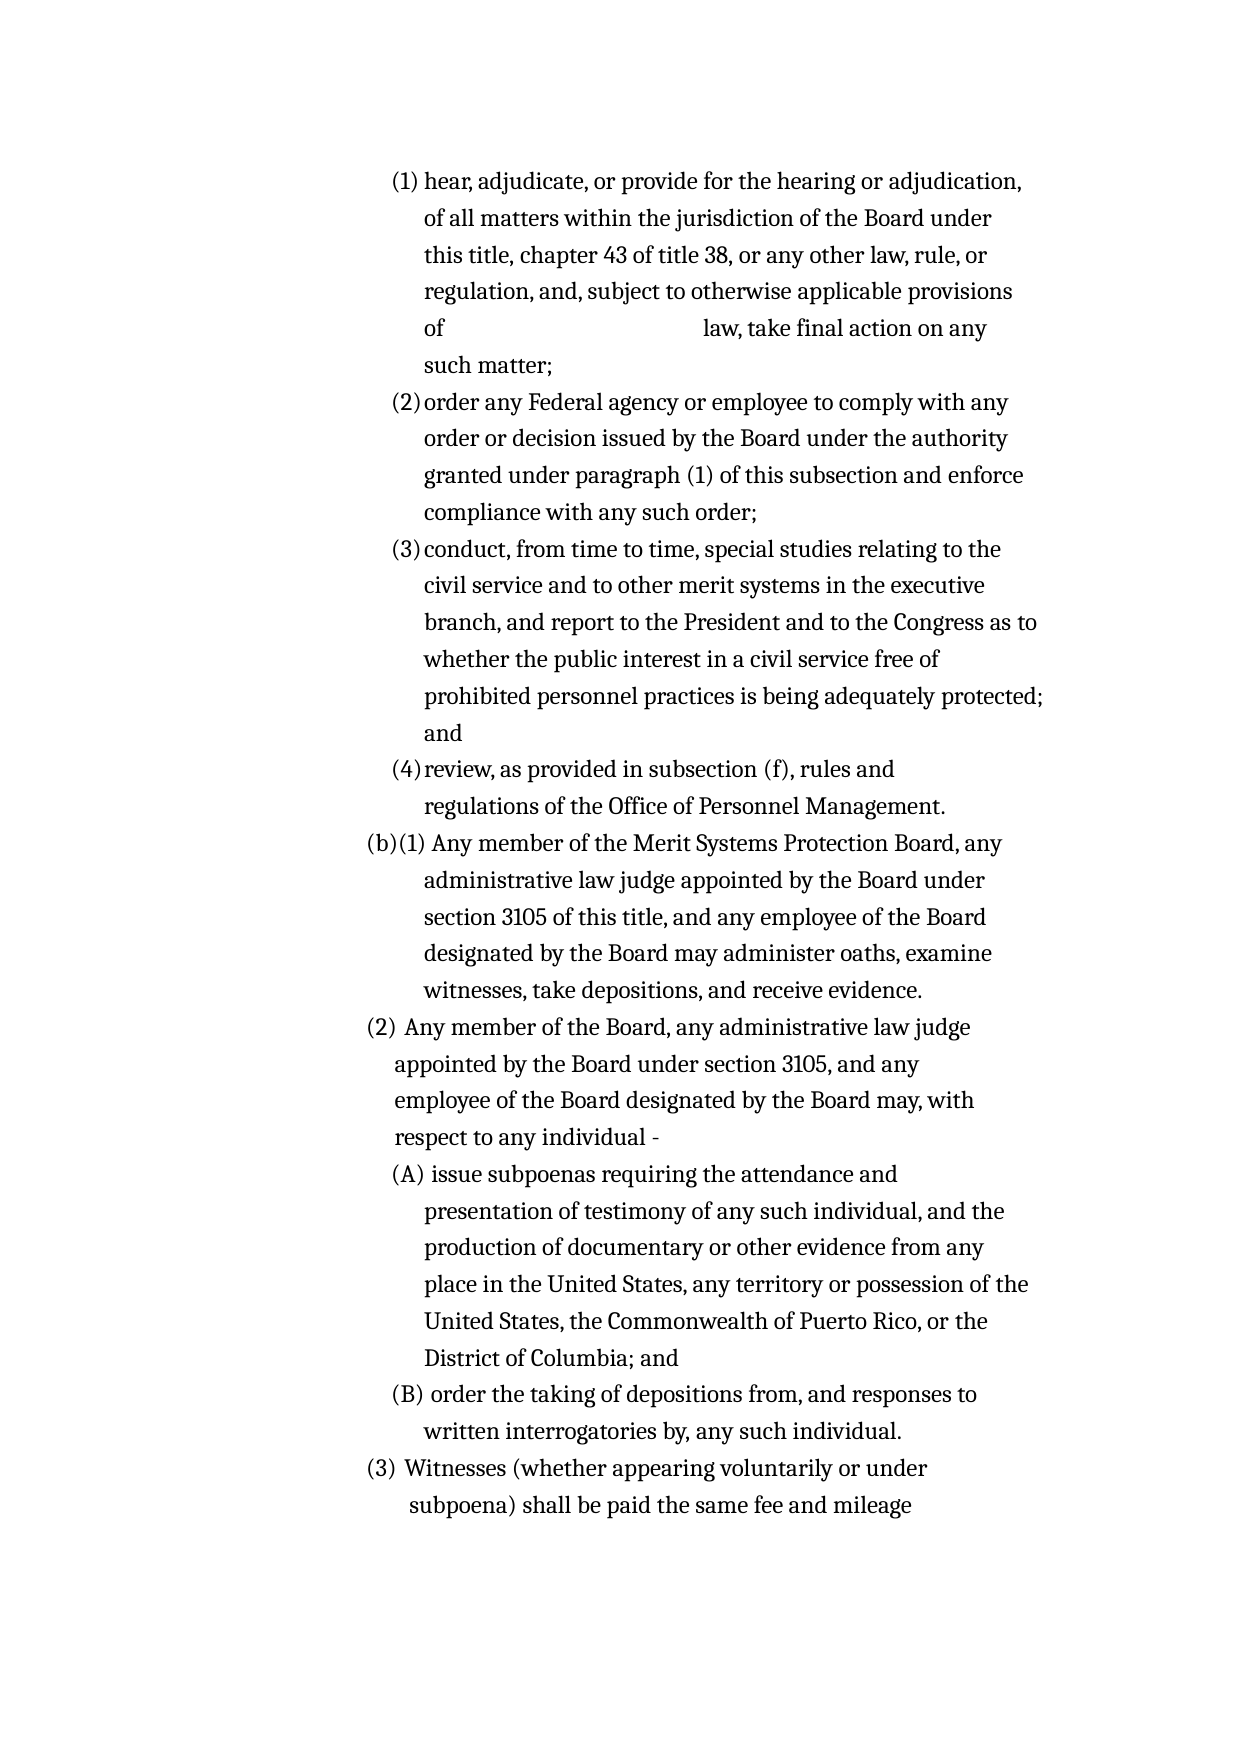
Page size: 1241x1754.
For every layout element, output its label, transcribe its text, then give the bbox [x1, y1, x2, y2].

list review, as provided in subsection (f), rules and regulations of the Office of Personnel Management. [391, 755, 967, 821]
list Any member of the Board, any administrative law judge appointed by the Board under section 3105, and any employee of the Board designated by the Board may, with respect to any individual - [366, 1013, 1009, 1152]
list issue subpoenas requiring the attendance and presentation of testimony of any such individual, and the production of documentary or other evidence from any place in the United States, any territory or possession of the United States, the Commonwealth of Puerto Rico, or the District of Columbia; and [391, 1160, 1029, 1372]
list conduct, from time to time, special studies relating to the civil service and to other merit systems in the executive branch, and report to the President and to the Congress as to whether the public interest in a civil service free of prohibited personnel practices is being adequately protected; and [391, 535, 1043, 747]
list order the taking of depositions from, and responses to written interrogatories by, any such individual. [391, 1380, 1008, 1446]
list hear, adjudicate, or provide for the hearing or adjudication, of all matters within the jurisdiction of the Board under this title, chapter 43 of title 38, or any other law, rule, or regulation, and, subject to otherwise applicable provisions of law, take final action on any such matter; [391, 167, 1028, 379]
list Witnesses (whether appearing voluntarily or under subpoena) shall be paid the same fee and mileage [366, 1454, 954, 1519]
text (b)(1) Any member of the Merit Systems Protection Board, any administrative law judge appointed by the Board under section 3105 of this title, and any employee of the Board designated by the Board may administer oaths, examine witnesses, take depositions, and receive evidence. [366, 829, 1037, 1005]
list order any Federal agency or employee to comply with any order or decision issued by the Board under the authority granted under paragraph (1) of this subsection and enforce compliance with any such order; [391, 388, 1048, 527]
